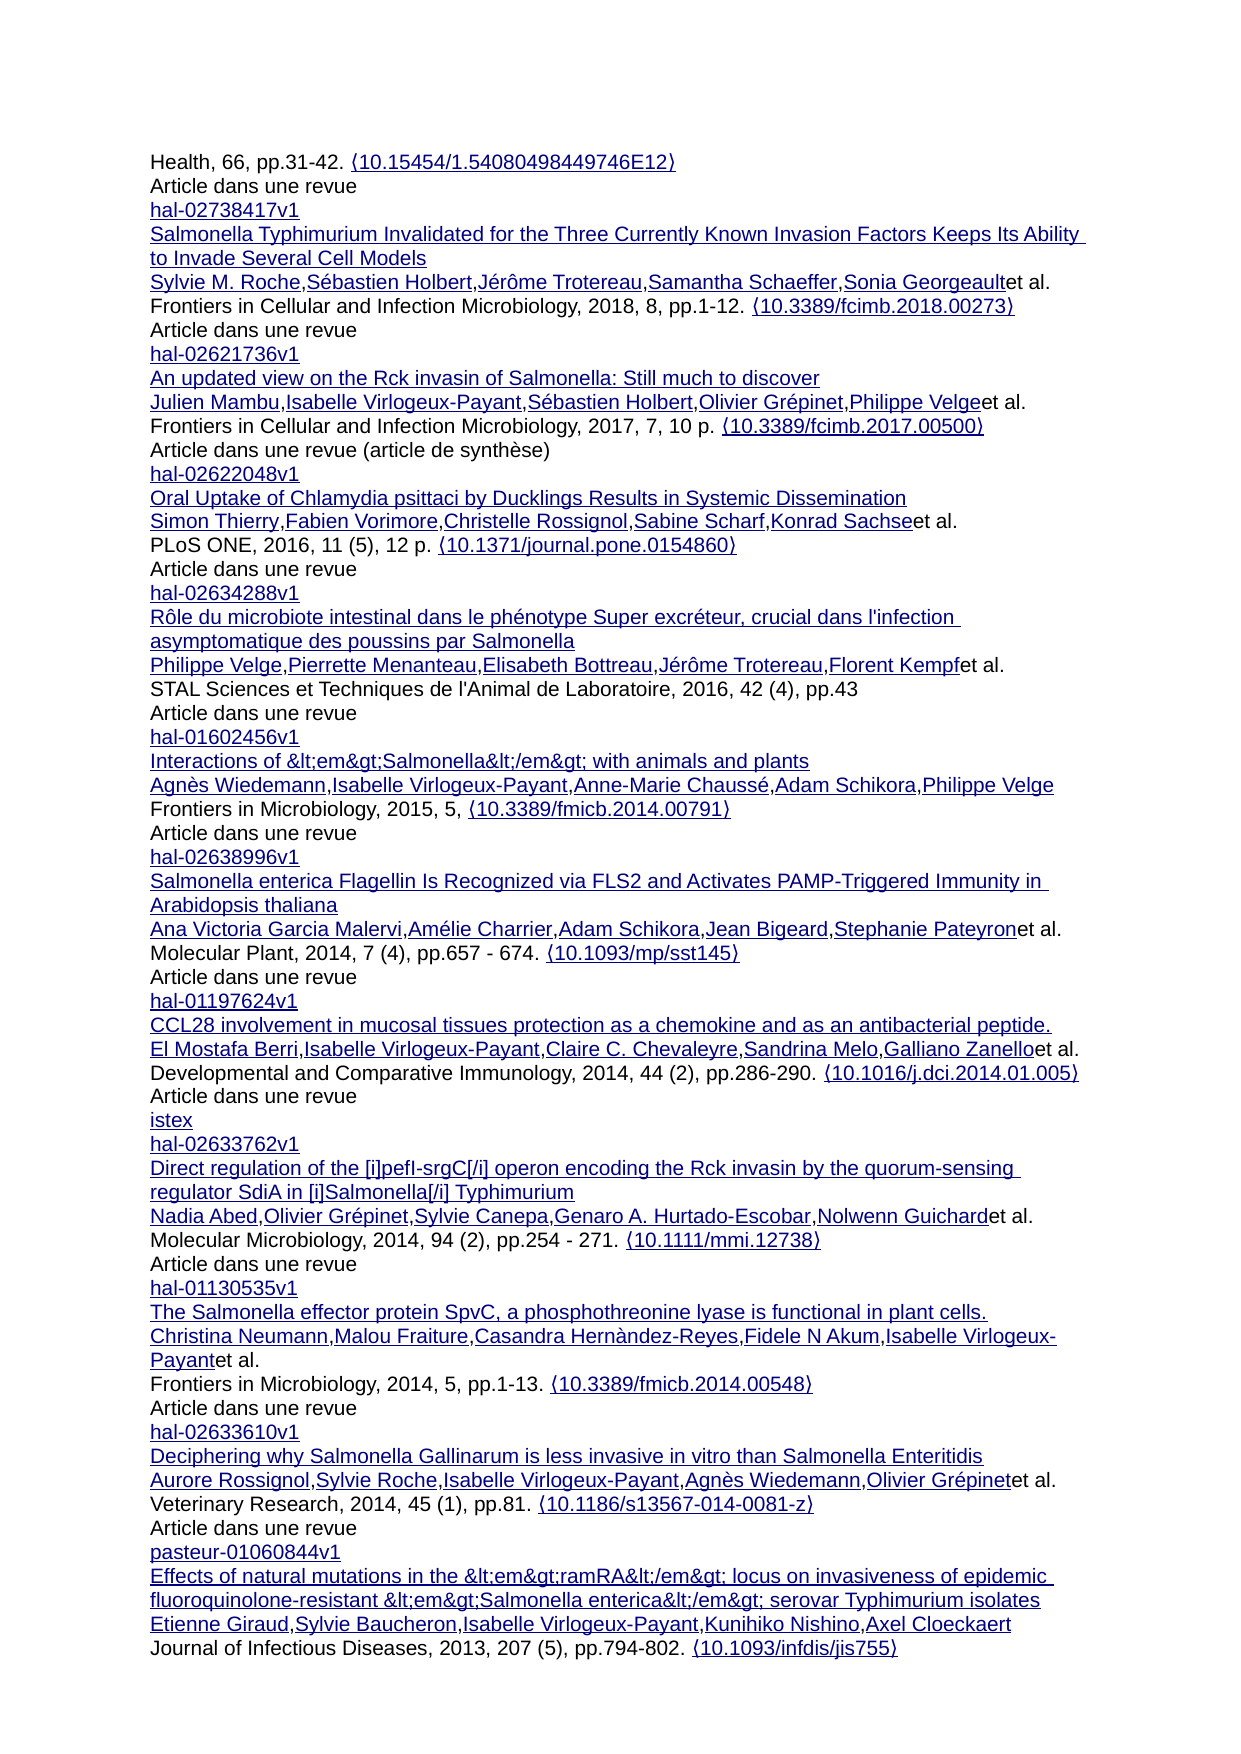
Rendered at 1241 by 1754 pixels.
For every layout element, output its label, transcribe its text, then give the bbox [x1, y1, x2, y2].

table_cell Deciphering why Salmonella Gallinarum is less invasive in vitro than Salmonella Enteritidis Aurore Rossignol,Sylvie Roche,Isabelle Virlogeux-Payant,Agnès Wiedemann,Olivier Grépinetet al. Veterinary Research, 2014, 45 (1), pp.81. ⟨10.1186/s13567-014-0081-z⟩ Article dans une revue pasteur-01060844v1 [150, 1444, 1090, 1563]
table_cell Oral Uptake of Chlamydia psittaci by Ducklings Results in Systemic Dissemination Simon Thierry,Fabien Vorimore,Christelle Rossignol,Sabine Scharf,Konrad Sachseet al. PLoS ONE, 2016, 11 (5), 12 p. ⟨10.1371/journal.pone.0154860⟩ Article dans une revue hal-02634288v1 [150, 485, 1090, 605]
table_cell Salmonella Typhimurium Invalidated for the Three Currently Known Invasion Factors Keeps Its Ability to Invade Several Cell Models Sylvie M. Roche,Sébastien Holbert,Jérôme Trotereau,Samantha Schaeffer,Sonia Georgeaultet al. Frontiers in Cellular and Infection Microbiology, 2018, 8, pp.1-12. ⟨10.3389/fcimb.2018.00273⟩ Article dans une revue hal-02621736v1 [150, 222, 1090, 366]
table_cell An updated view on the Rck invasin of Salmonella: Still much to discover Julien Mambu,Isabelle Virlogeux-Payant,Sébastien Holbert,Olivier Grépinet,Philippe Velgeet al. Frontiers in Cellular and Infection Microbiology, 2017, 7, 10 p. ⟨10.3389/fcimb.2017.00500⟩ Article dans une revue (article de synthèse) hal-02622048v1 [150, 366, 1090, 485]
table_cell The Salmonella effector protein SpvC, a phosphothreonine lyase is functional in plant cells. Christina Neumann,Malou Fraiture,Casandra Hernàndez-Reyes,Fidele N Akum,Isabelle Virlogeux-Payantet al. Frontiers in Microbiology, 2014, 5, pp.1-13. ⟨10.3389/fmicb.2014.00548⟩ Article dans une revue hal-02633610v1 [150, 1300, 1090, 1444]
table_cell Rôle du microbiote intestinal dans le phénotype Super excréteur, crucial dans l'infection asymptomatique des poussins par Salmonella Philippe Velge,Pierrette Menanteau,Elisabeth Bottreau,Jérôme Trotereau,Florent Kempfet al. STAL Sciences et Techniques de l'Animal de Laboratoire, 2016, 42 (4), pp.43 Article dans une revue hal-01602456v1 [150, 605, 1090, 749]
table_cell Direct regulation of the [i]pefI-srgC[/i] operon encoding the Rck invasin by the quorum-sensing regulator SdiA in [i]Salmonella[/i] Typhimurium Nadia Abed,Olivier Grépinet,Sylvie Canepa,Genaro A. Hurtado-Escobar,Nolwenn Guichardet al. Molecular Microbiology, 2014, 94 (2), pp.254 - 271. ⟨10.1111/mmi.12738⟩ Article dans une revue hal-01130535v1 [150, 1156, 1090, 1300]
table_cell CCL28 involvement in mucosal tissues protection as a chemokine and as an antibacterial peptide. El Mostafa Berri,Isabelle Virlogeux-Payant,Claire C. Chevaleyre,Sandrina Melo,Galliano Zanelloet al. Developmental and Comparative Immunology, 2014, 44 (2), pp.286-290. ⟨10.1016/j.dci.2014.01.005⟩ Article dans une revue istex hal-02633762v1 [150, 1013, 1090, 1156]
table_cell Salmonella enterica Flagellin Is Recognized via FLS2 and Activates PAMP-Triggered Immunity in Arabidopsis thaliana Ana Victoria Garcia Malervi,Amélie Charrier,Adam Schikora,Jean Bigeard,Stephanie Pateyronet al. Molecular Plant, 2014, 7 (4), pp.657 - 674. ⟨10.1093/mp/sst145⟩ Article dans une revue hal-01197624v1 [150, 869, 1090, 1012]
table_cell Interactions of &lt;em&gt;Salmonella&lt;/em&gt; with animals and plants Agnès Wiedemann,Isabelle Virlogeux-Payant,Anne-Marie Chaussé,Adam Schikora,Philippe Velge Frontiers in Microbiology, 2015, 5, ⟨10.3389/fmicb.2014.00791⟩ Article dans une revue hal-02638996v1 [150, 749, 1090, 869]
table_cell Health, 66, pp.31-42. ⟨10.15454/1.54080498449746E12⟩ Article dans une revue hal-02738417v1 [150, 150, 1090, 222]
table_cell Effects of natural mutations in the &lt;em&gt;ramRA&lt;/em&gt; locus on invasiveness of epidemic fluoroquinolone-resistant &lt;em&gt;Salmonella enterica&lt;/em&gt; serovar Typhimurium isolates Etienne Giraud,Sylvie Baucheron,Isabelle Virlogeux-Payant,Kunihiko Nishino,Axel Cloeckaert Journal of Infectious Diseases, 2013, 207 (5), pp.794-802. ⟨10.1093/infdis/jis755⟩ [150, 1564, 1090, 1659]
